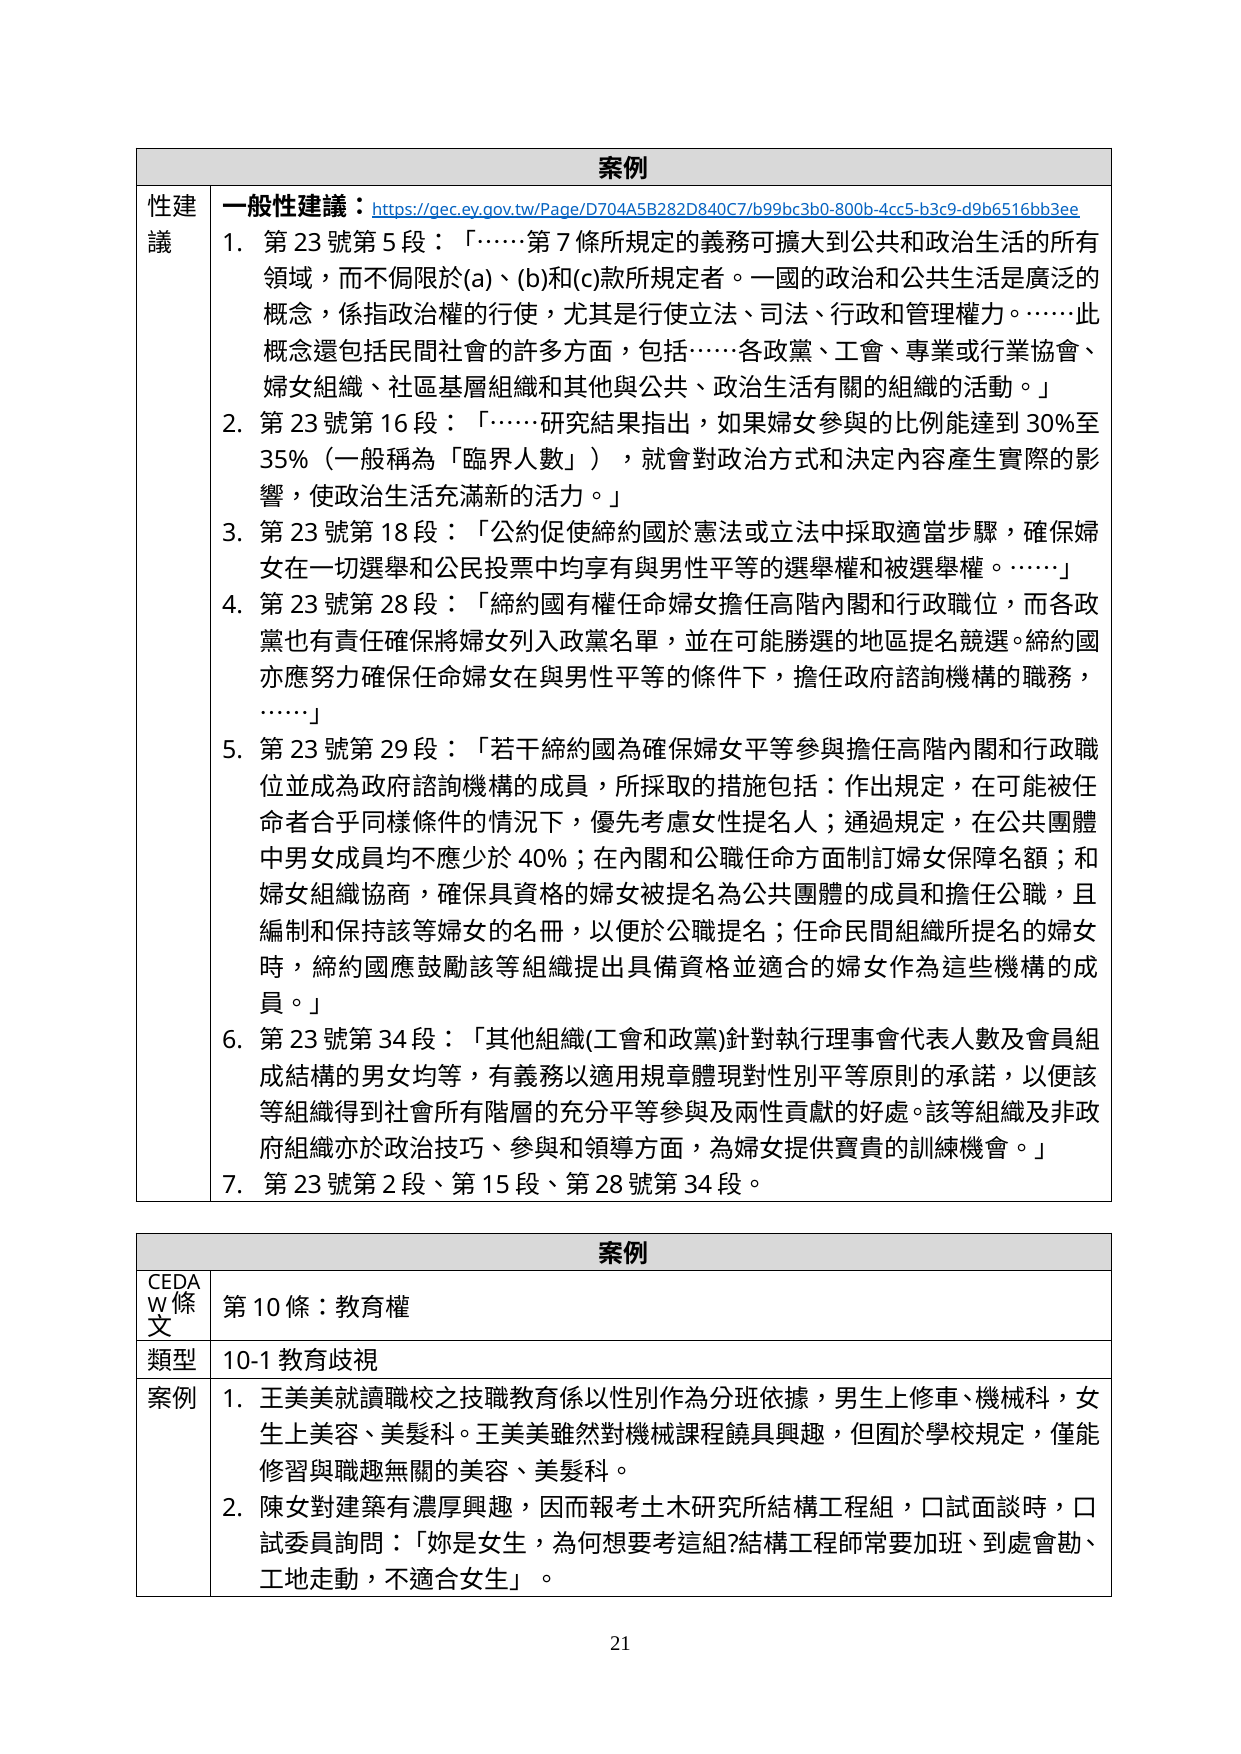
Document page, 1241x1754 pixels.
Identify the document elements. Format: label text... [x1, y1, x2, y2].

table_header 案例 [137, 149, 1111, 185]
table_cell 王美美就讀職校之技職教育係以性別作為分班依據，男生上修車、機械科，女生上美容、美髮科。王美美雖然對機械課程饒具興趣，但囿於學校規定，僅能修習與職趣無關的美容、美髮科。 陳女對建築有濃厚興趣，因而報考土木研究所結構工程組，口試面談時，口試委員詢問：「妳是女生，為何想要考這組?結構工程師常要加班、到處會勘、工地走動，不適合女生」。 某大學潘生陳情表示其甫產下一子，但因丈夫失業家中經濟困難，同時需照顧嬰兒並兼顧學業，處境艱難仍須請假，但先前因懷孕已請假多日，修課老師堅持當掉潘生，之後學校通知潘生即將被退學……。 [211, 1379, 1111, 1596]
table_cell CEDAW條文 [137, 1271, 210, 1340]
table_header 案例 [137, 1234, 1111, 1270]
table_cell 性建議 [137, 186, 210, 1201]
table_cell 案例 [137, 1379, 210, 1596]
table_cell 第10條：教育權 [211, 1271, 1111, 1340]
table_cell 10-1教育歧視 [211, 1341, 1111, 1377]
table_cell 類型 [137, 1341, 210, 1377]
table_cell 一般性建議：https://gec.ey.gov.tw/Page/D704A5B282D840C7/b99bc3b0-800b-4cc5-b3c9-d9b6516bb3ee 第23號第5段：「……第7條所規定的義務可擴大到公共和政治生活的所有領域，而不侷限於(a)、(b)和(c)款所規定者。一國的政治和公共生活是廣泛的概念，係指政治權的行使，尤其是行使立法、司法、行政和管理權力。……此概念還包括民間社會的許多方面，包括……各政黨、工會、專業或行業協會、婦女組織、社區基層組織和其他與公共、政治生活有關的組織的活動。」 第23號第16段：「……研究結果指出，如果婦女參與的比例能達到30%至35%（一般稱為「臨界人數」），就會對政治方式和決定內容產生實際的影響，使政治生活充滿新的活力。」 第23號第18段：「公約促使締約國於憲法或立法中採取適當步驟，確保婦女在一切選舉和公民投票中均享有與男性平等的選舉權和被選舉權。……」 第23號第28段：「締約國有權任命婦女擔任高階內閣和行政職位，而各政黨也有責任確保將婦女列入政黨名單，並在可能勝選的地區提名競選。締約國亦應努力確保任命婦女在與男性平等的條件下，擔任政府諮詢機構的職務，……」 第23號第29段：「若干締約國為確保婦女平等參與擔任高階內閣和行政職位並成為政府諮詢機構的成員，所採取的措施包括：作出規定，在可能被任命者合乎同樣條件的情況下，優先考慮女性提名人；通過規定，在公共團體中男女成員均不應少於40%；在內閣和公職任命方面制訂婦女保障名額；和婦女組織協商，確保具資格的婦女被提名為公共團體的成員和擔任公職，且編制和保持該等婦女的名冊，以便於公職提名；任命民間組織所提名的婦女時，締約國應鼓勵該等組織提出具備資格並適合的婦女作為這些機構的成員。」 第23號第34段：「其他組織(工會和政黨)針對執行理事會代表人數及會員組成結構的男女均等，有義務以適用規章體現對性別平等原則的承諾，以便該等組織得到社會所有階層的充分平等參與及兩性貢獻的好處。該等組織及非政府組織亦於政治技巧、參與和領導方面，為婦女提供寶貴的訓練機會。」 第23號第2段、第15段、第28號第34段。 [211, 186, 1111, 1201]
